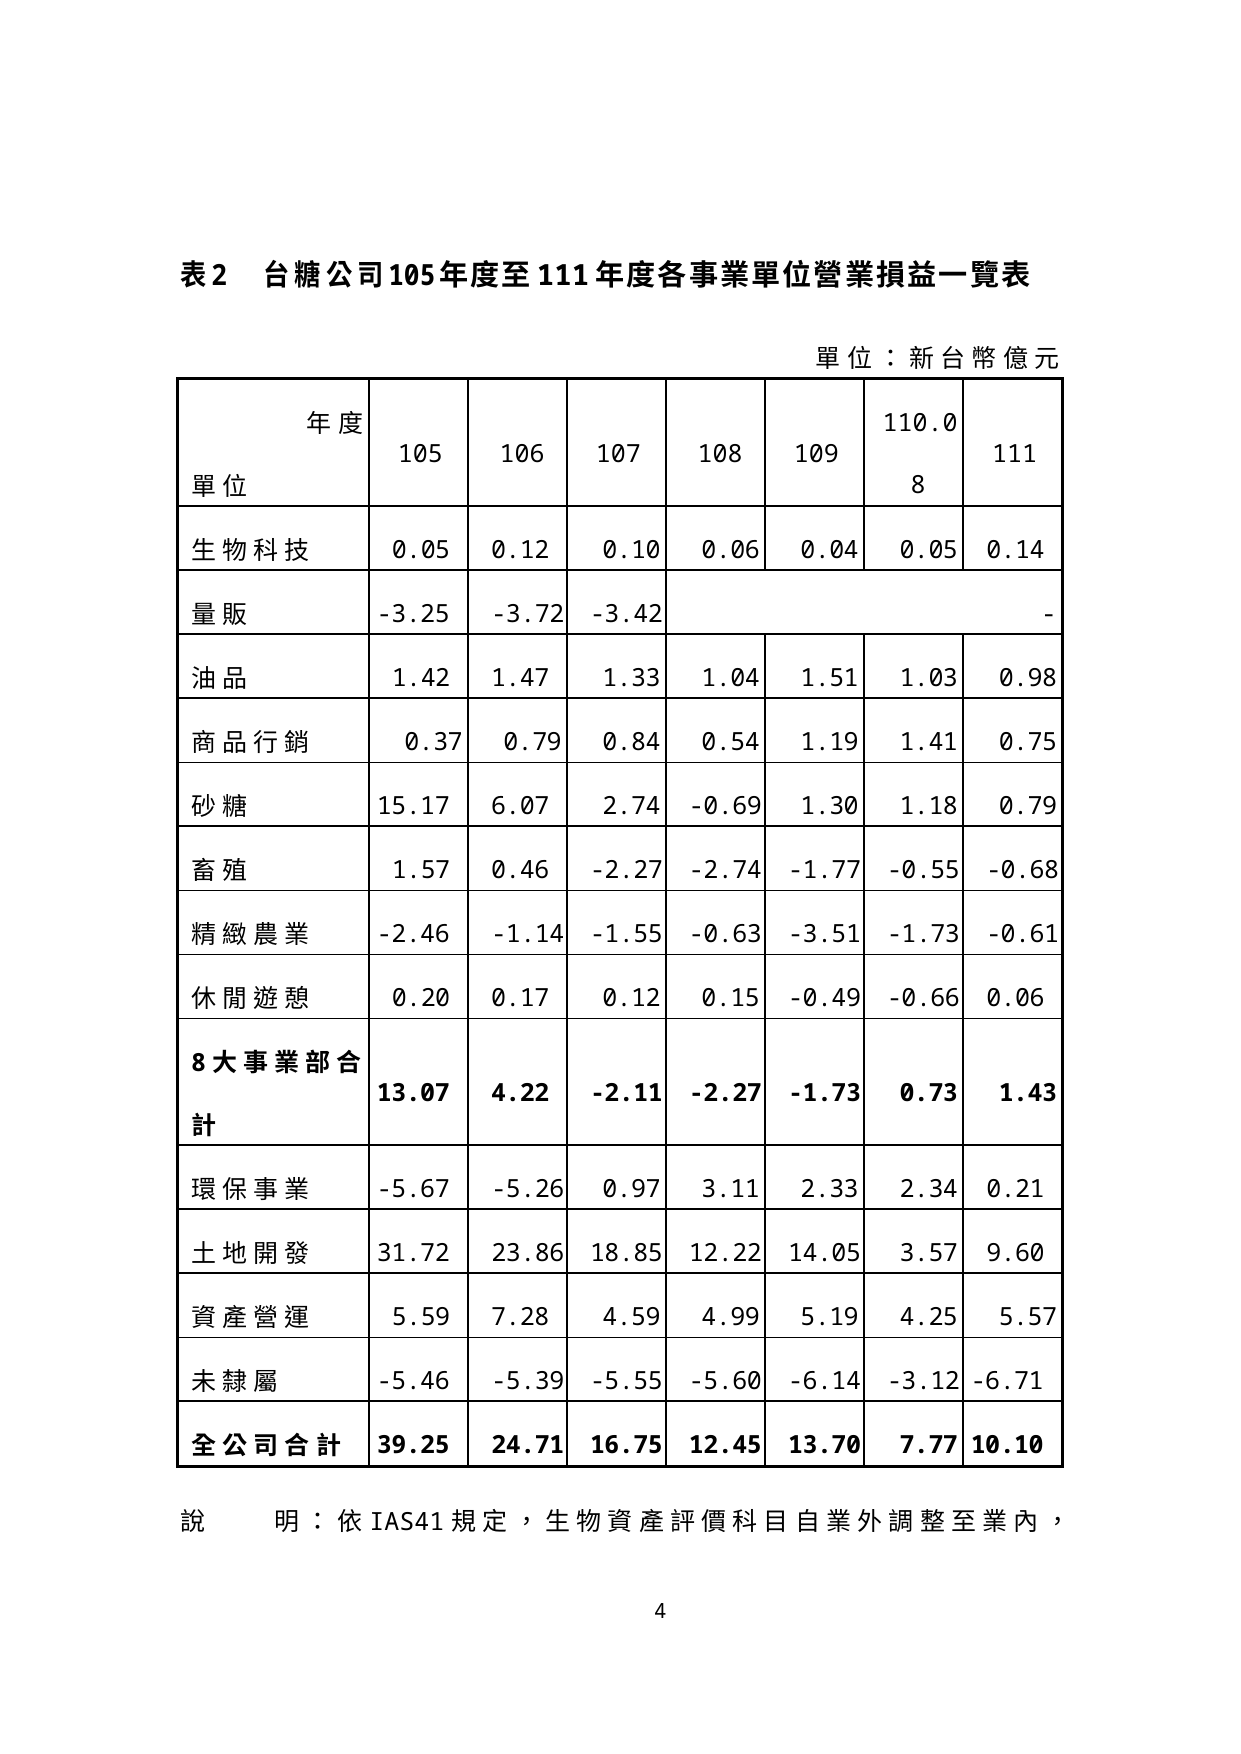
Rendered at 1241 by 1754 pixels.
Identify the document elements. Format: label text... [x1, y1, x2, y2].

table_cell -1.55 [568, 891, 665, 953]
table_header 年度 單位 [179, 380, 368, 505]
table_cell 39.25 [370, 1402, 467, 1464]
table_cell 0.37 [370, 699, 467, 761]
table_header 106 [469, 380, 566, 505]
text 表2 台糖公司105年度至111年度各事業單位營業損益一覽表 [177, 189, 1063, 314]
table_cell 環保事業 [179, 1146, 368, 1208]
table_cell -1.73 [865, 891, 962, 953]
table_cell 8大事業部合計 [179, 1019, 368, 1144]
table_cell 1.33 [568, 635, 665, 697]
table_cell -6.14 [766, 1338, 863, 1400]
table_cell -0.68 [964, 827, 1061, 889]
table_cell 4.59 [568, 1274, 665, 1336]
table_cell 1.30 [766, 763, 863, 825]
table_cell 10.10 [964, 1402, 1061, 1464]
table_cell 12.22 [667, 1210, 764, 1272]
table_cell -2.11 [568, 1019, 665, 1144]
table_cell -0.61 [964, 891, 1061, 953]
table_cell 0.15 [667, 955, 764, 1018]
text 說 明：依IAS41規定，生物資產評價科目自業外調整至業內，105年度為重分類後之審定決算數，109年度以前為決算審定數，110年度為截至8月底止實際數，111年度為預算案數。 [177, 1468, 1063, 1530]
table_cell 3.11 [667, 1146, 764, 1208]
table_cell 2.34 [865, 1146, 962, 1208]
table_cell -0.63 [667, 891, 764, 953]
table_cell -2.27 [667, 1019, 764, 1144]
table_cell -0.55 [865, 827, 962, 889]
table_cell -0.66 [865, 955, 962, 1018]
table_cell 23.86 [469, 1210, 566, 1272]
table_cell 7.28 [469, 1274, 566, 1336]
table_cell 2.74 [568, 763, 665, 825]
table_cell -1.77 [766, 827, 863, 889]
table_cell 4.25 [865, 1274, 962, 1336]
table_cell 砂糖 [179, 763, 368, 825]
table_cell -2.74 [667, 827, 764, 889]
table_cell 0.20 [370, 955, 467, 1018]
table_cell 生物科技 [179, 507, 368, 569]
table_cell 0.04 [766, 507, 863, 569]
table_cell 0.05 [865, 507, 962, 569]
table_header 111 [964, 380, 1061, 505]
table_cell 0.21 [964, 1146, 1061, 1208]
table_cell 0.12 [469, 507, 566, 569]
table_cell 12.45 [667, 1402, 764, 1464]
table_cell -1.14 [469, 891, 566, 953]
table_cell 13.07 [370, 1019, 467, 1144]
table_cell 休閒遊憩 [179, 955, 368, 1018]
table_cell -5.39 [469, 1338, 566, 1400]
table_cell - [667, 571, 1061, 633]
table_cell 4.22 [469, 1019, 566, 1144]
table_cell 0.75 [964, 699, 1061, 761]
table_cell 15.17 [370, 763, 467, 825]
table_header 110.08 [865, 380, 962, 505]
table_cell 商品行銷 [179, 699, 368, 761]
table_cell -5.67 [370, 1146, 467, 1208]
table_cell 未隸屬 [179, 1338, 368, 1400]
table_cell 0.98 [964, 635, 1061, 697]
table_cell 0.84 [568, 699, 665, 761]
table_cell 1.04 [667, 635, 764, 697]
table_cell 1.18 [865, 763, 962, 825]
table_cell 18.85 [568, 1210, 665, 1272]
table_cell 6.07 [469, 763, 566, 825]
table_cell 0.06 [964, 955, 1061, 1018]
table_cell 資產營運 [179, 1274, 368, 1336]
table_cell 1.19 [766, 699, 863, 761]
table_cell 5.19 [766, 1274, 863, 1336]
table_cell 3.57 [865, 1210, 962, 1272]
table_cell -5.26 [469, 1146, 566, 1208]
table_cell -3.12 [865, 1338, 962, 1400]
table_cell 0.79 [469, 699, 566, 761]
table_cell 14.05 [766, 1210, 863, 1272]
table_cell -1.73 [766, 1019, 863, 1144]
table_cell 0.10 [568, 507, 665, 569]
table_cell 1.41 [865, 699, 962, 761]
table_cell -3.42 [568, 571, 665, 633]
table_cell -6.71 [964, 1338, 1061, 1400]
table_cell 0.73 [865, 1019, 962, 1144]
table_cell 1.43 [964, 1019, 1061, 1144]
table_cell -0.69 [667, 763, 764, 825]
table_cell 油品 [179, 635, 368, 697]
table_header 107 [568, 380, 665, 505]
table_cell 1.47 [469, 635, 566, 697]
table_header 109 [766, 380, 863, 505]
table_cell 土地開發 [179, 1210, 368, 1272]
table_header 105 [370, 380, 467, 505]
table_cell 0.14 [964, 507, 1061, 569]
table_cell 1.03 [865, 635, 962, 697]
table_cell 0.46 [469, 827, 566, 889]
table_cell 7.77 [865, 1402, 962, 1464]
table_cell 9.60 [964, 1210, 1061, 1272]
table_cell -2.27 [568, 827, 665, 889]
table_cell 畜殖 [179, 827, 368, 889]
table_cell 1.42 [370, 635, 467, 697]
table_cell 量販 [179, 571, 368, 633]
table_cell 13.70 [766, 1402, 863, 1464]
table_cell 0.54 [667, 699, 764, 761]
table_cell -5.60 [667, 1338, 764, 1400]
table_cell 2.33 [766, 1146, 863, 1208]
table_cell 0.17 [469, 955, 566, 1018]
table_cell 5.59 [370, 1274, 467, 1336]
table_cell 16.75 [568, 1402, 665, 1464]
table_cell -3.72 [469, 571, 566, 633]
table_cell 0.97 [568, 1146, 665, 1208]
table_cell -5.46 [370, 1338, 467, 1400]
table_cell 1.57 [370, 827, 467, 889]
table_cell -2.46 [370, 891, 467, 953]
table_header 108 [667, 380, 764, 505]
table_cell -0.49 [766, 955, 863, 1018]
table_cell 精緻農業 [179, 891, 368, 953]
table_cell 0.12 [568, 955, 665, 1018]
table_cell 1.51 [766, 635, 863, 697]
table_cell -5.55 [568, 1338, 665, 1400]
table_cell 全公司合計 [179, 1402, 368, 1464]
table_cell 31.72 [370, 1210, 467, 1272]
table_cell -3.25 [370, 571, 467, 633]
text 單位：新台幣億元 [177, 314, 1063, 377]
table_cell -3.51 [766, 891, 863, 953]
table_cell 24.71 [469, 1402, 566, 1464]
table_cell 5.57 [964, 1274, 1061, 1336]
table_cell 0.06 [667, 507, 764, 569]
table_cell 0.05 [370, 507, 467, 569]
table_cell 0.79 [964, 763, 1061, 825]
table_cell 4.99 [667, 1274, 764, 1336]
